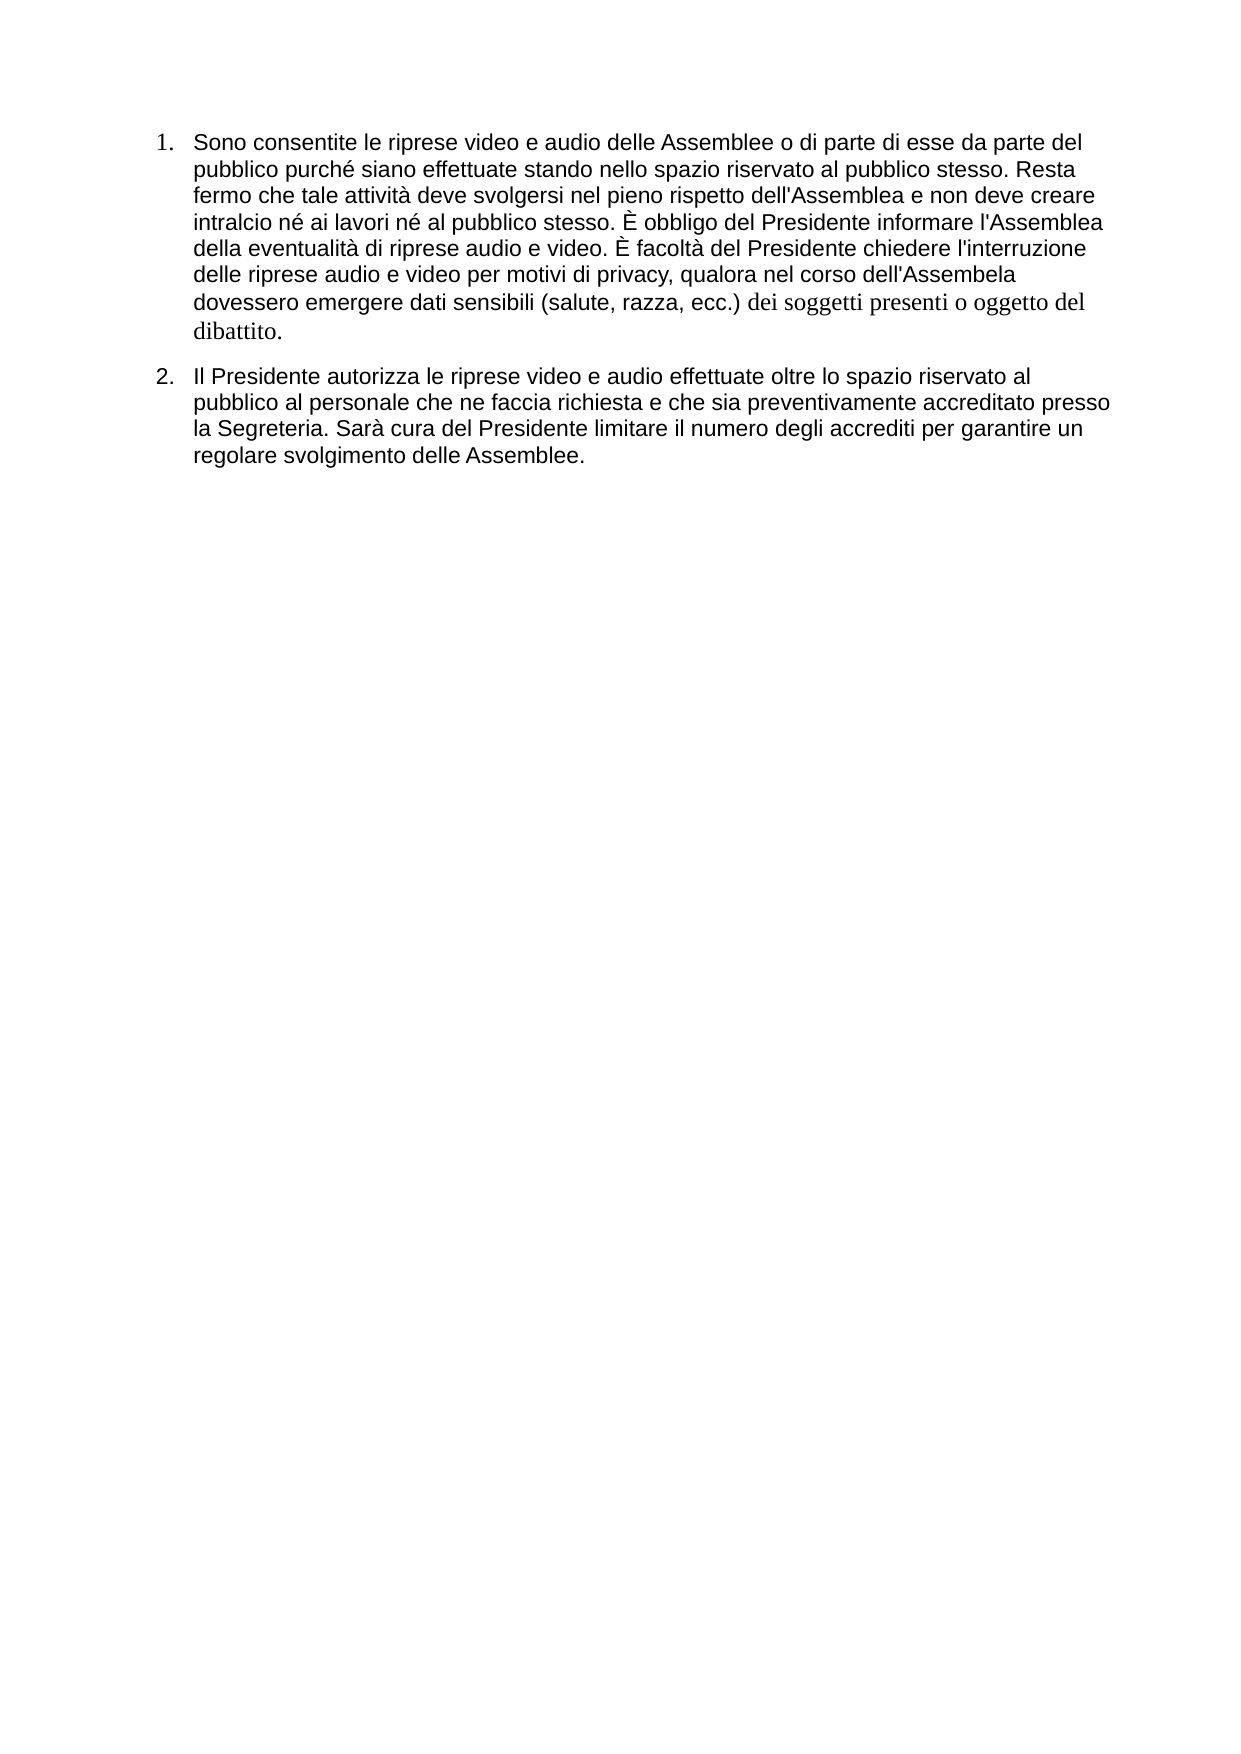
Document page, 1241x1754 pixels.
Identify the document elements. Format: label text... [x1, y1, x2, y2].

list Sono consentite le riprese video e audio delle Assemblee o di parte di esse da parte del pubblico purché siano effettuate stando nello spazio riservato al pubblico stesso. Resta fermo che tale attività deve svolgersi nel pieno rispetto dell'Assemblea e non deve creare intralcio né ai lavori né al pubblico stesso. È obbligo del Presidente informare l'Assemblea della eventualità di riprese audio e video. È facoltà del Presidente chiedere l'interruzione delle riprese audio e video per motivi di privacy, qualora nel corso dell'Assembela dovessero emergere dati sensibili (salute, razza, ecc.) dei soggetti presenti o oggetto del dibattito. [156, 127, 1122, 345]
list Il Presidente autorizza le riprese video e audio effettuate oltre lo spazio riservato al pubblico al personale che ne faccia richiesta e che sia preventivamente accreditato presso la Segreteria. Sarà cura del Presidente limitare il numero degli accrediti per garantire un regolare svolgimento delle Assemblee. [156, 363, 1122, 468]
